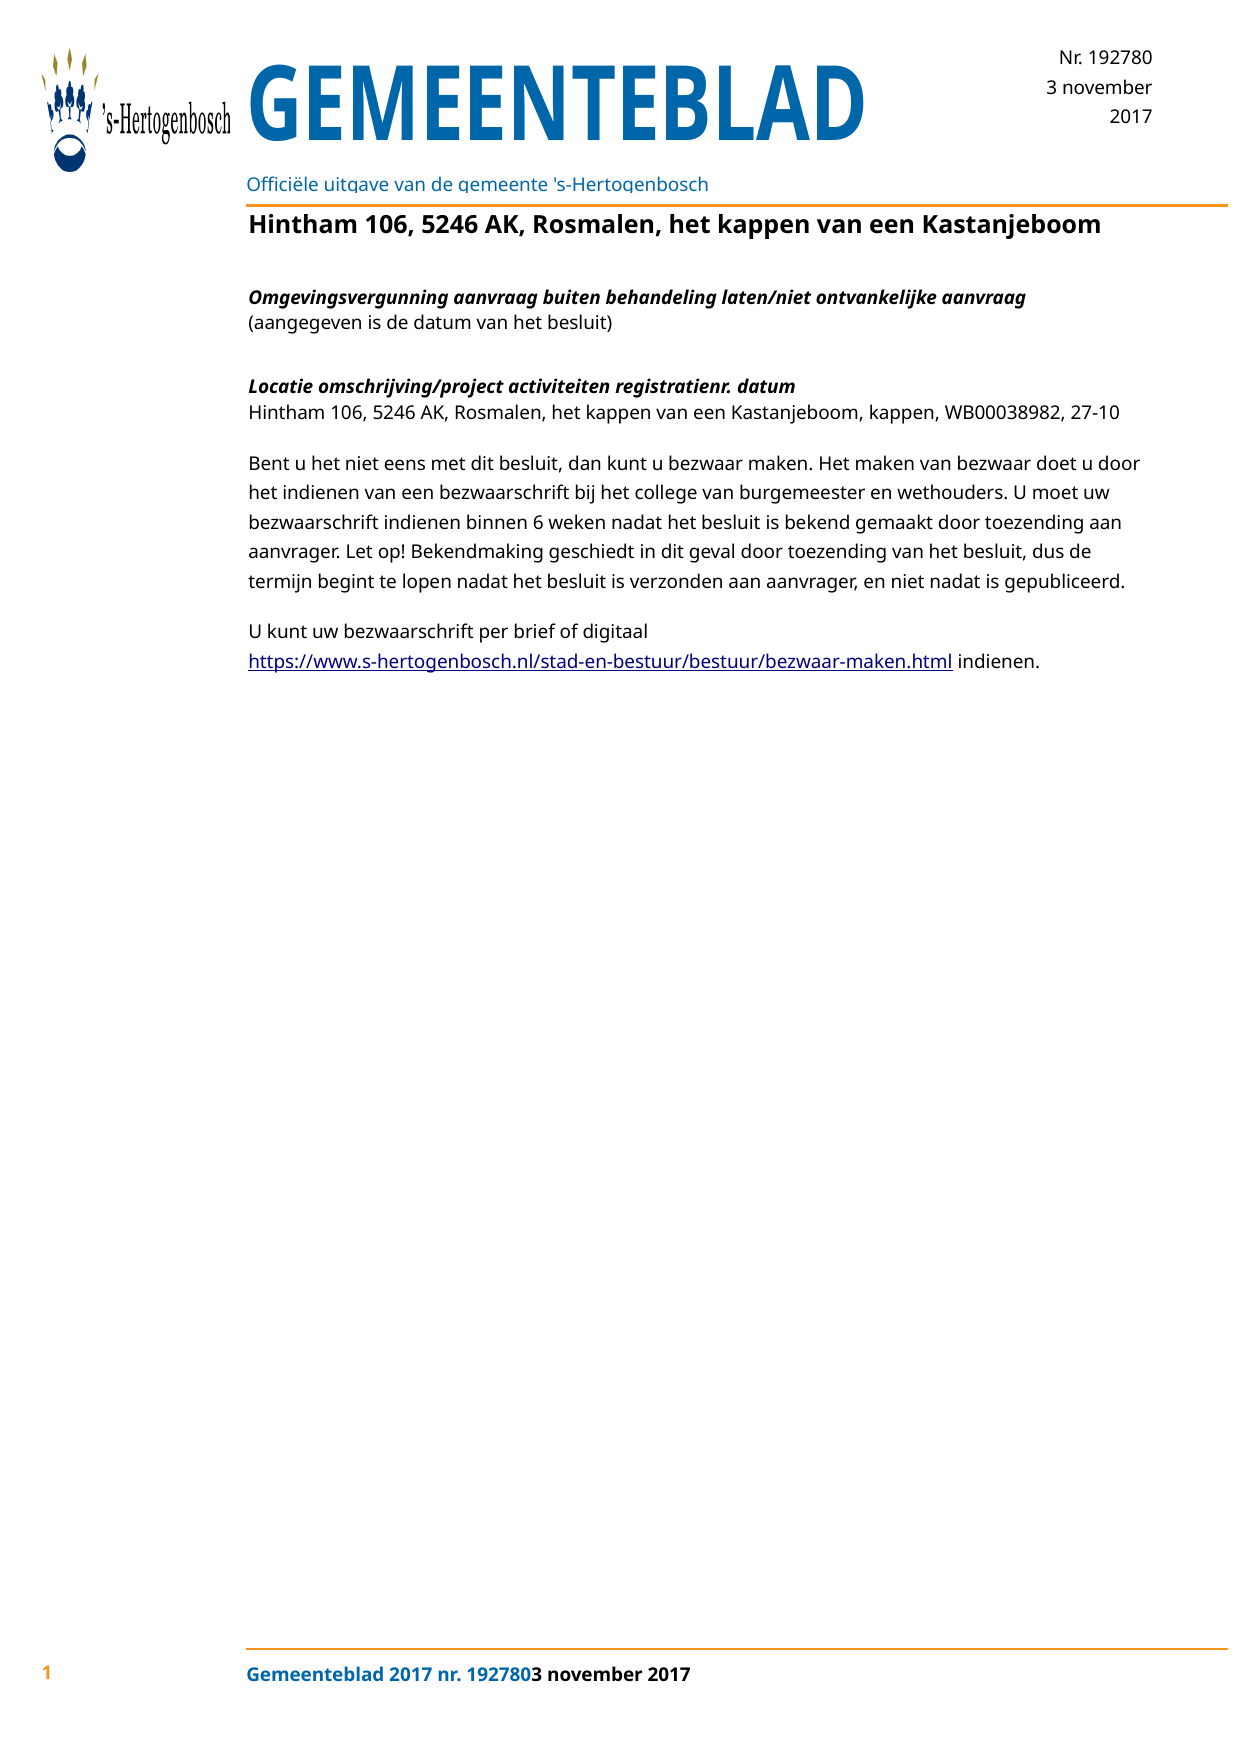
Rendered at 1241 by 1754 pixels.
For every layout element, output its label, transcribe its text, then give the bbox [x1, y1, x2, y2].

text Locatie omschrijving/project activiteiten registratienr. datum [248, 373, 1152, 399]
text (aangegeven is de datum van het besluit) [248, 309, 1152, 335]
text Bent u het niet eens met dit besluit, dan kunt u bezwaar maken. Het maken van bezwaar doet u door het indienen van een bezwaarschrift bij het college van burgemeester en wethouders. U moet uw bezwaarschrift indienen binnen 6 weken nadat het besluit is bekend gemaakt door toezending aan aanvrager. Let op! Bekendmaking geschiedt in dit geval door toezending van het besluit, dus de termijn begint te lopen nadat het besluit is verzonden aan aanvrager, en niet nadat is gepubliceerd. [248, 450, 1152, 594]
text Omgevingsvergunning aanvraag buiten behandeling laten/niet ontvankelijke aanvraag [248, 284, 1152, 309]
text Hintham 106, 5246 AK, Rosmalen, het kappen van een Kastanjeboom, kappen, WB00038982, 27-10 [248, 399, 1152, 425]
text U kunt uw bezwaarschrift per brief of digitaal https://www.s-hertogenbosch.nl/stad-en-bestuur/bestuur/bezwaar-maken.html indienen. [248, 618, 1152, 674]
text Hintham 106, 5246 AK, Rosmalen, het kappen van een Kastanjeboom [248, 207, 1152, 241]
picture [41, 47, 231, 172]
